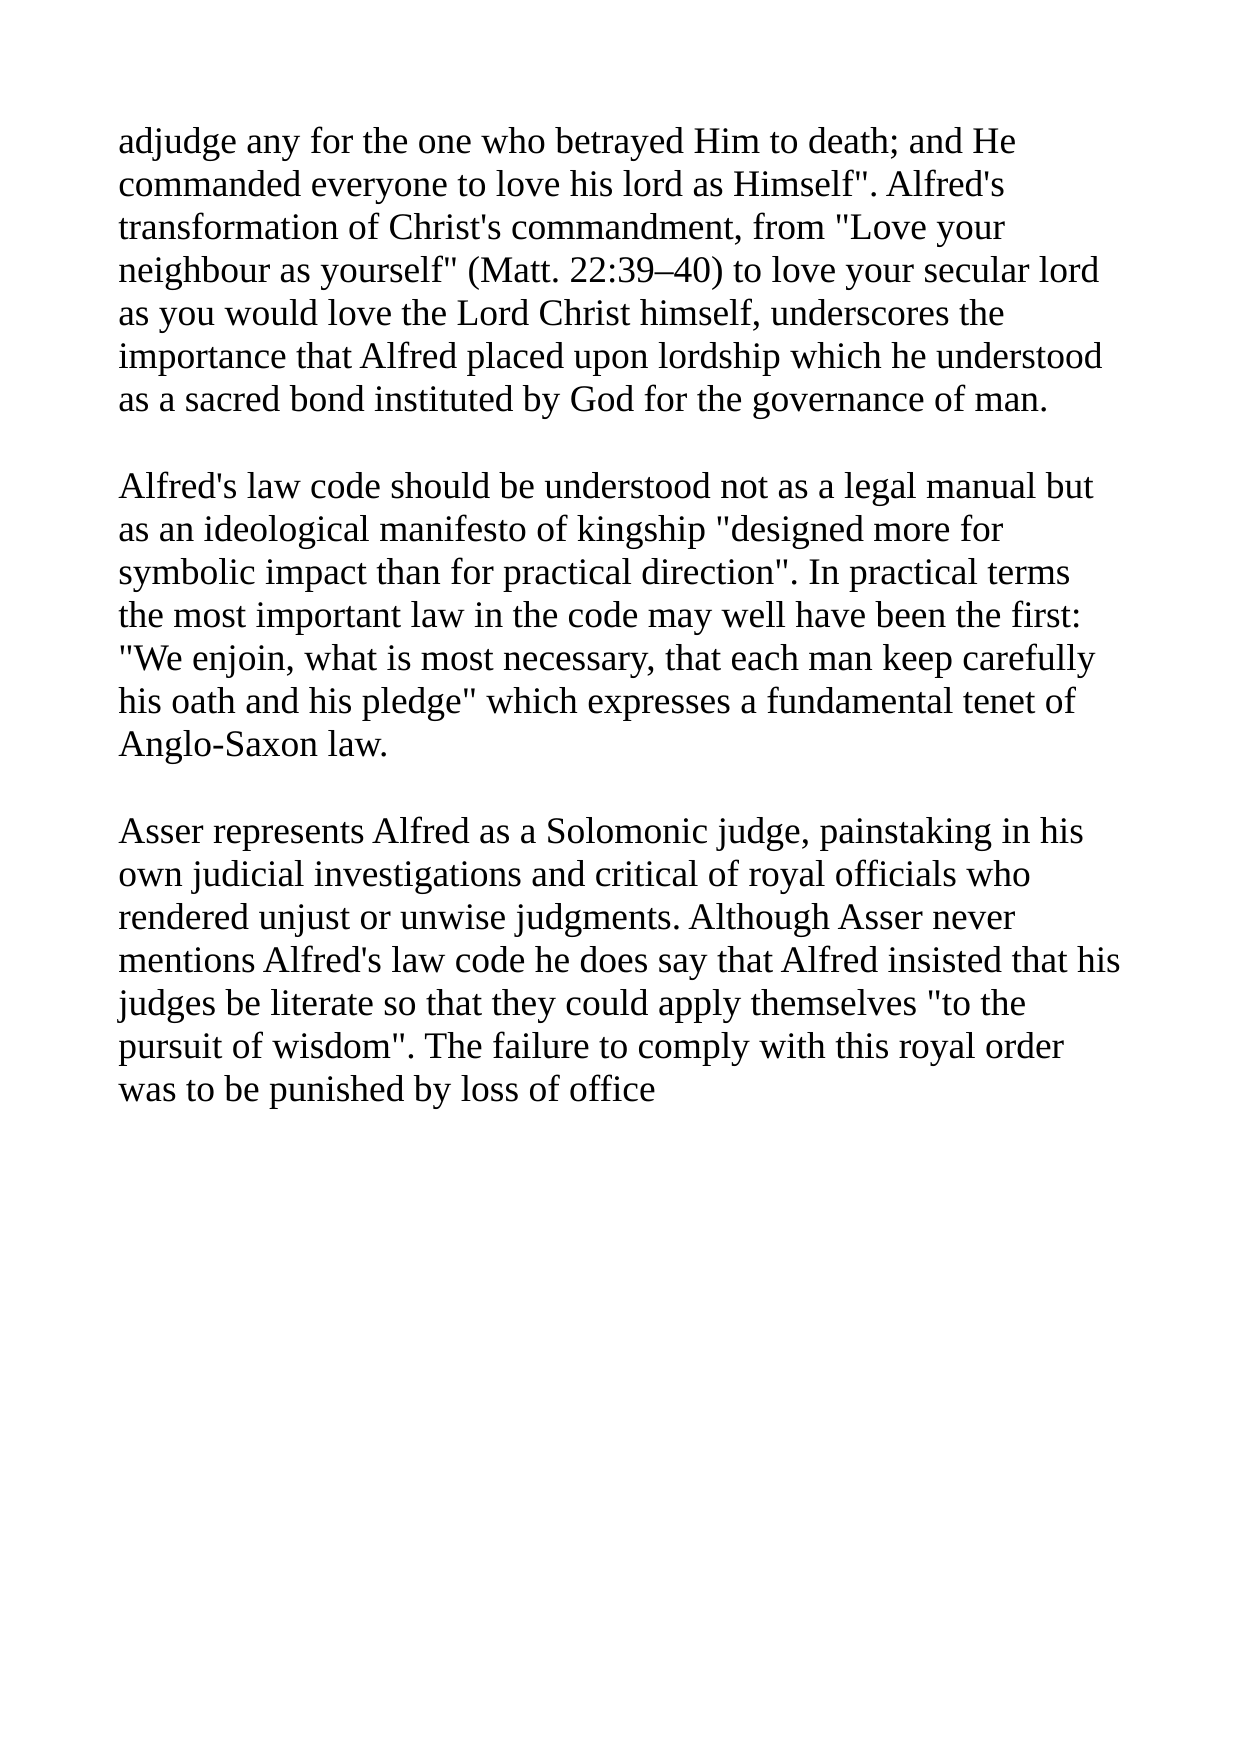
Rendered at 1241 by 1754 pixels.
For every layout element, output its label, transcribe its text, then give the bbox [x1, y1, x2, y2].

text Alfred's law code should be understood not as a legal manual but as an ideological manifesto of kingship "designed more for symbolic impact than for practical direction". In practical terms the most important law in the code may well have been the first: [118, 463, 1122, 636]
text Asser represents Alfred as a Solomonic judge, painstaking in his own judicial investigations and critical of royal officials who rendered unjust or unwise judgments. Although Asser never mentions Alfred's law code he does say that Alfred insisted that his judges be literate so that they could apply themselves "to the pursuit of wisdom". The failure to comply with this royal order was to be punished by loss of office [118, 808, 1122, 1110]
text "We enjoin, what is most necessary, that each man keep carefully his oath and his pledge" which expresses a fundamental tenet of Anglo-Saxon law. [118, 636, 1122, 765]
text adjudge any for the one who betrayed Him to death; and He commanded everyone to love his lord as Himself". Alfred's transformation of Christ's commandment, from "Love your neighbour as yourself" (Matt. 22:39–40) to love your secular lord as you would love the Lord Christ himself, underscores the importance that Alfred placed upon lordship which he understood as a sacred bond instituted by God for the governance of man. [118, 118, 1122, 420]
